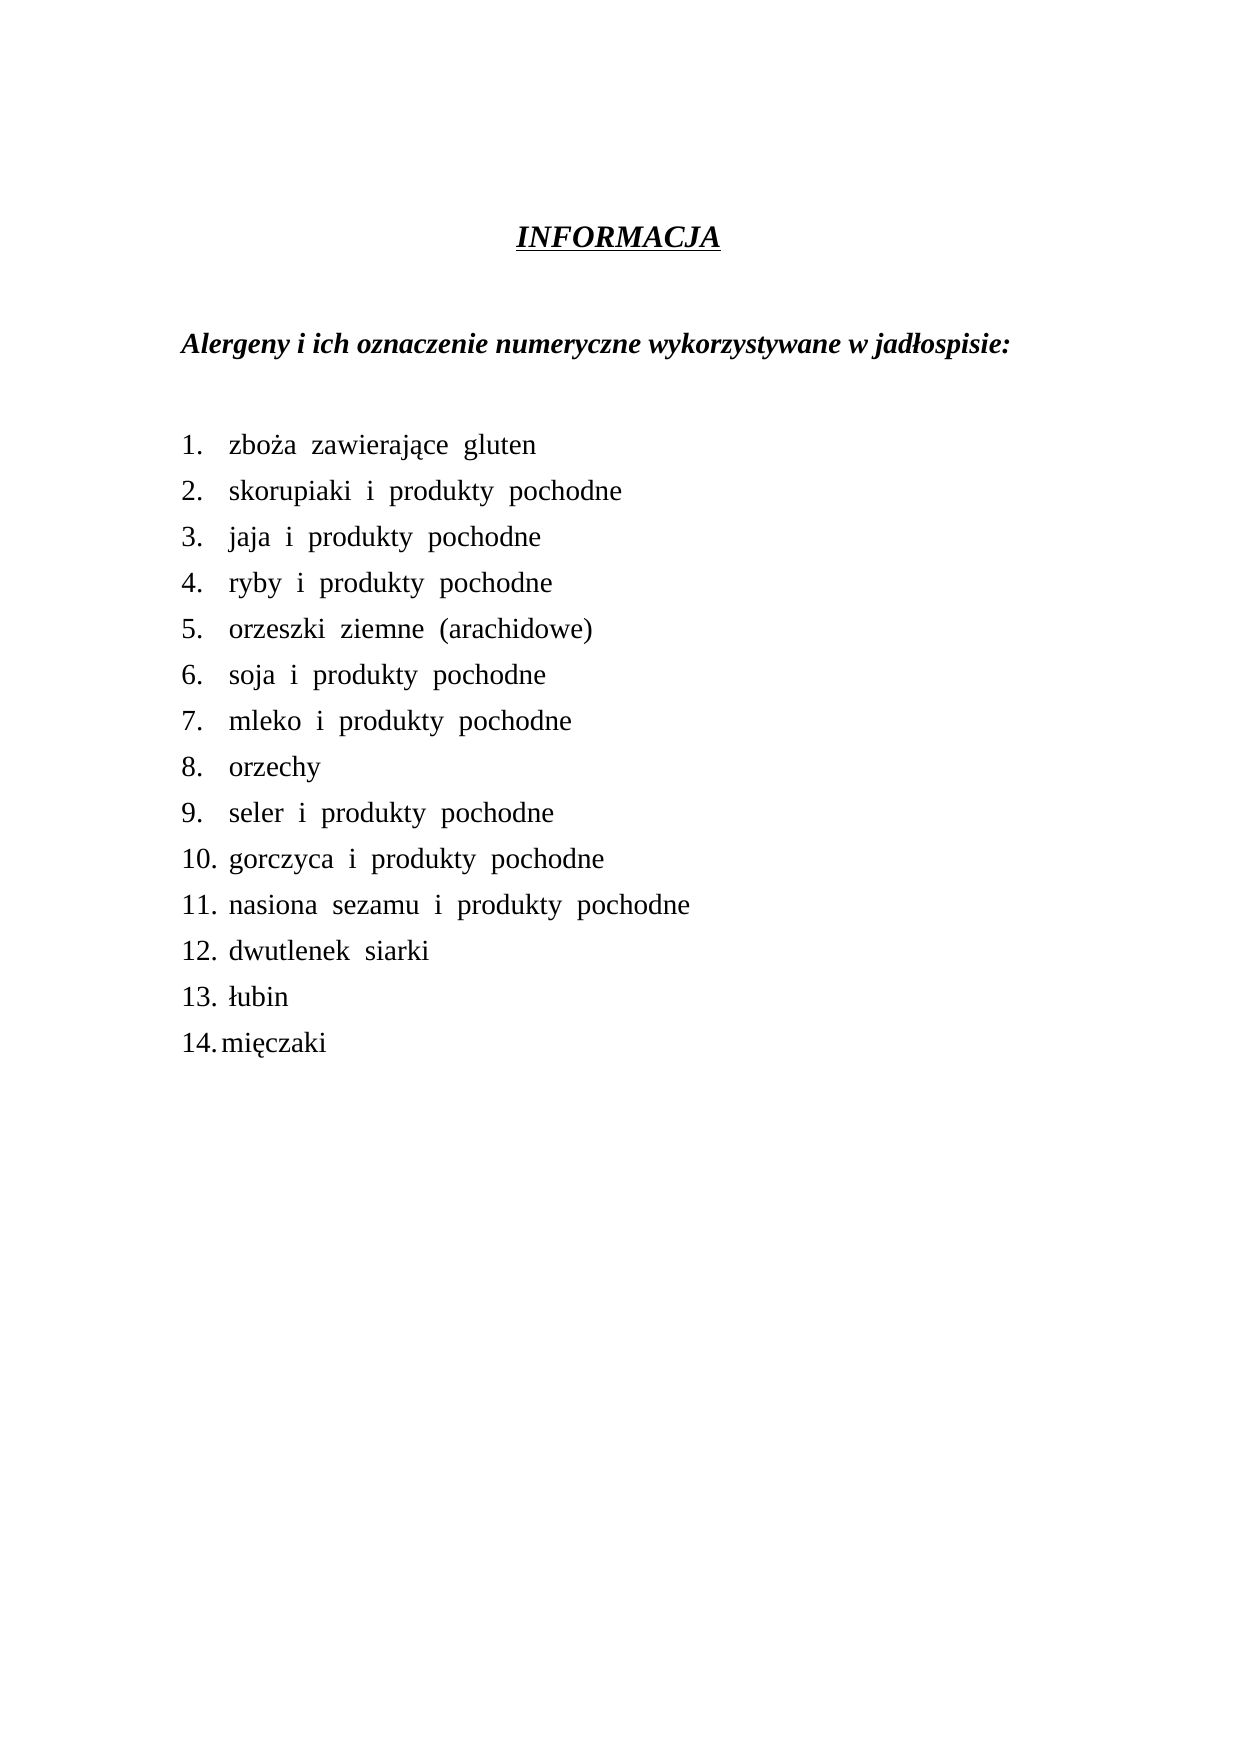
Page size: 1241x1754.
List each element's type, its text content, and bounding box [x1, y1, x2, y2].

list mięczaki [181, 1025, 1070, 1059]
list dwutlenek siarki [181, 933, 1070, 967]
text INFORMACJA [0, 218, 1240, 254]
list orzechy [181, 749, 1070, 783]
list gorczyca i produkty pochodne [181, 841, 1070, 875]
list skorupiaki i produkty pochodne [181, 473, 1070, 506]
list mleko i produkty pochodne [181, 703, 1070, 737]
list orzeszki ziemne (arachidowe) [181, 611, 1070, 644]
list zboża zawierające gluten [181, 427, 1070, 460]
list soja i produkty pochodne [181, 657, 1070, 691]
list seler i produkty pochodne [181, 795, 1070, 829]
list łubin [181, 979, 1070, 1013]
list jaja i produkty pochodne [181, 519, 1070, 552]
list ryby i produkty pochodne [181, 565, 1070, 598]
list nasiona sezamu i produkty pochodne [181, 887, 1070, 921]
text Alergeny i ich oznaczenie numeryczne wykorzystywane w jadłospisie: [181, 326, 1070, 360]
